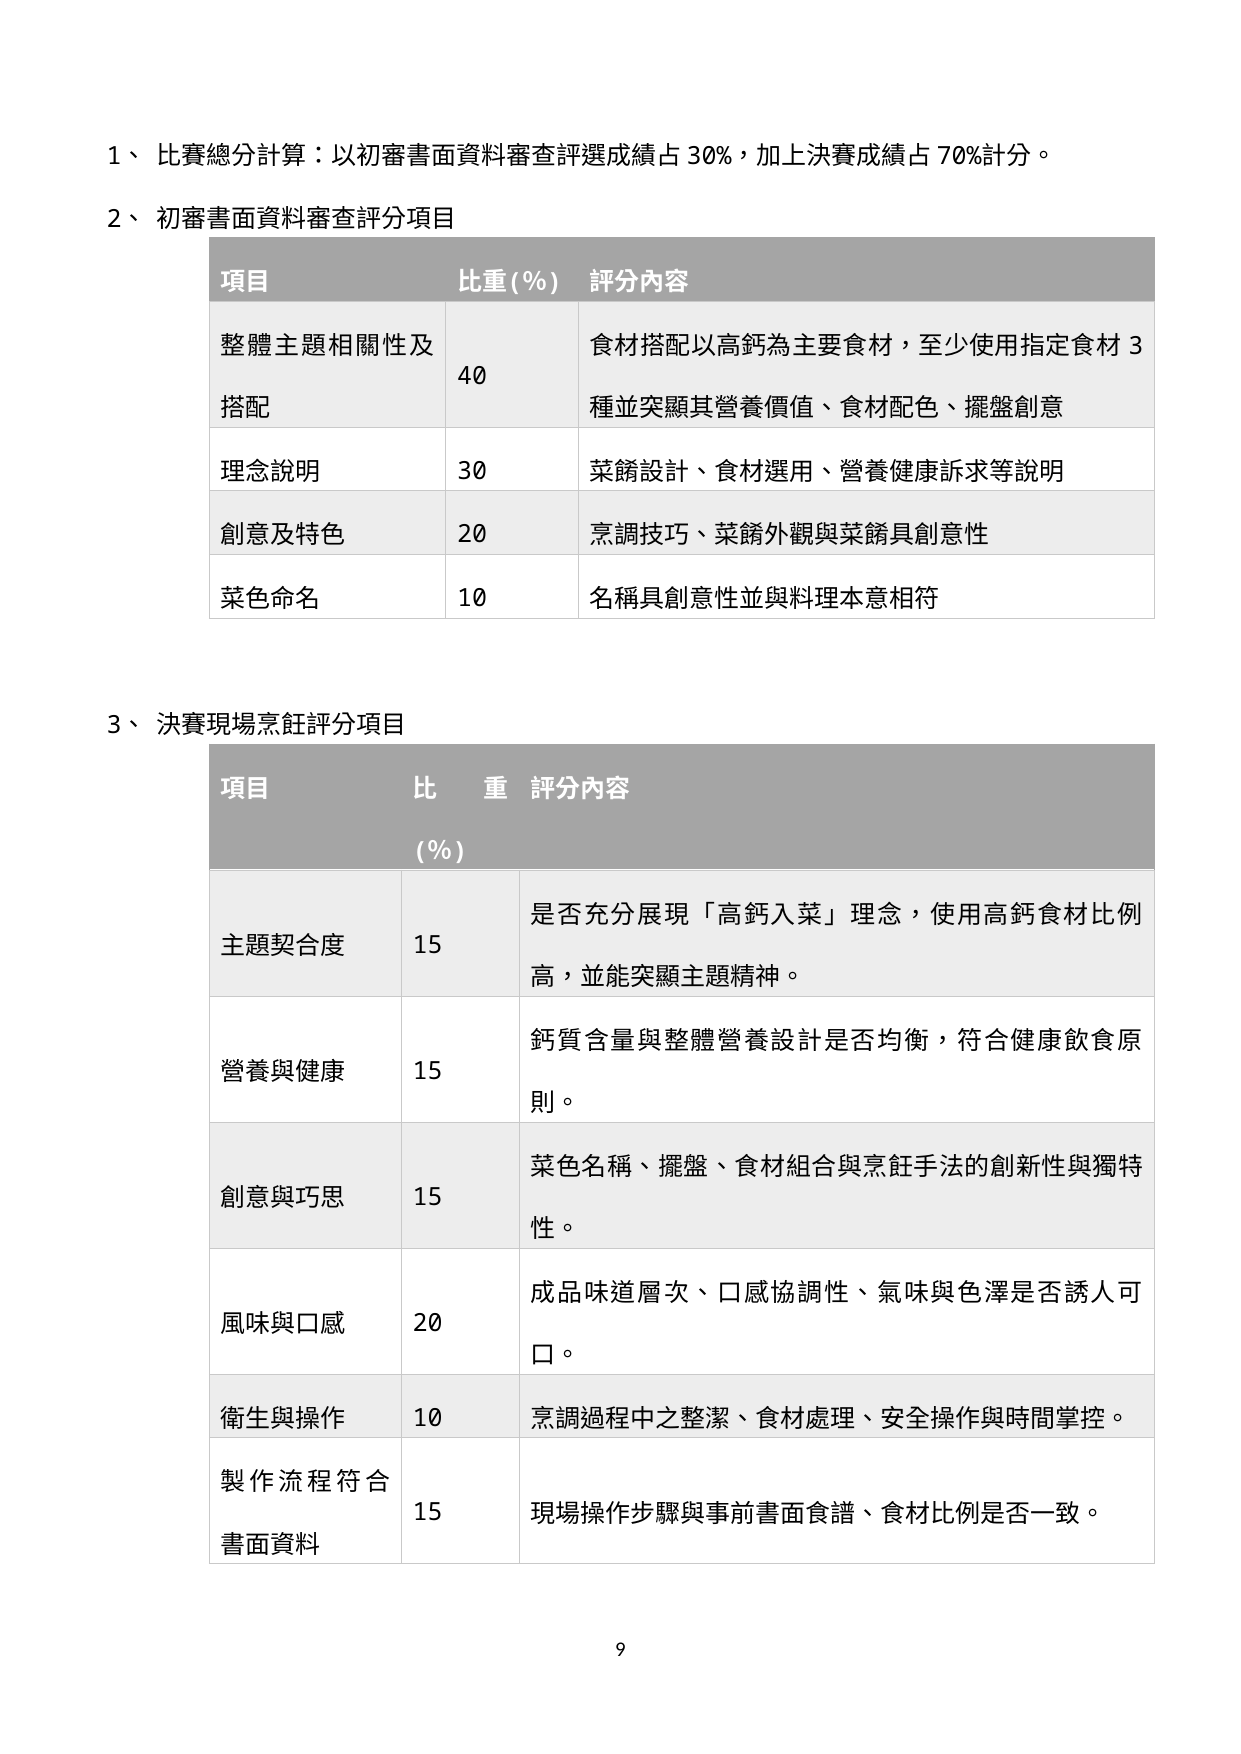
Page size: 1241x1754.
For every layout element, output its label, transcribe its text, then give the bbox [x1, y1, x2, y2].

list 比賽總分計算：以初審書面資料審查評選成績占30%，加上決賽成績占70%計分。 [106, 112, 1140, 175]
table_cell 理念說明 [210, 428, 445, 490]
table_cell 食材搭配以高鈣為主要食材，至少使用指定食材3種並突顯其營養價值、食材配色、擺盤創意 [579, 302, 1154, 427]
table_cell 衛生與操作 [210, 1375, 401, 1437]
table_cell 鈣質含量與整體營養設計是否均衡，符合健康飲食原則。 [520, 997, 1154, 1122]
table_cell 現場操作步驟與事前書面食譜、食材比例是否一致。 [520, 1438, 1154, 1563]
table_cell 創意及特色 [210, 491, 445, 554]
table_cell 15 [402, 997, 519, 1122]
table_cell 10 [402, 1375, 519, 1437]
table_cell 30 [446, 428, 578, 490]
table_cell 15 [402, 1123, 519, 1248]
table_cell 烹調過程中之整潔、食材處理、安全操作與時間掌控。 [520, 1375, 1154, 1437]
table_header 評分內容 [578, 238, 1154, 301]
list 決賽現場烹飪評分項目 [106, 681, 1092, 743]
table_cell 20 [402, 1249, 519, 1374]
table_cell 20 [446, 491, 578, 554]
table_cell 主題契合度 [210, 871, 401, 996]
table_header 項目 [210, 745, 401, 869]
table_cell 烹調技巧、菜餚外觀與菜餚具創意性 [579, 491, 1154, 554]
table_cell 製作流程符合書面資料 [210, 1438, 401, 1563]
table_cell 菜色命名 [210, 555, 445, 617]
table_cell 40 [446, 302, 578, 427]
table_cell 創意與巧思 [210, 1123, 401, 1248]
table_header 比重(％) [446, 238, 578, 301]
table_cell 整體主題相關性及搭配 [210, 302, 445, 427]
table_cell 成品味道層次、口感協調性、氣味與色澤是否誘人可口。 [520, 1249, 1154, 1374]
table_header 評分內容 [519, 745, 1154, 869]
table_cell 15 [402, 1438, 519, 1563]
table_header 比重(％) [401, 745, 519, 869]
table_cell 15 [402, 871, 519, 996]
table_cell 是否充分展現「高鈣入菜」理念，使用高鈣食材比例高，並能突顯主題精神。 [520, 871, 1154, 996]
table_cell 營養與健康 [210, 997, 401, 1122]
table_cell 風味與口感 [210, 1249, 401, 1374]
table_cell 10 [446, 555, 578, 617]
table_cell 菜色名稱、擺盤、食材組合與烹飪手法的創新性與獨特性。 [520, 1123, 1154, 1248]
table_cell 菜餚設計、食材選用、營養健康訴求等說明 [579, 428, 1154, 490]
list 初審書面資料審查評分項目 [106, 175, 1092, 237]
table_header 項目 [210, 238, 446, 301]
table_cell 名稱具創意性並與料理本意相符 [579, 555, 1154, 617]
